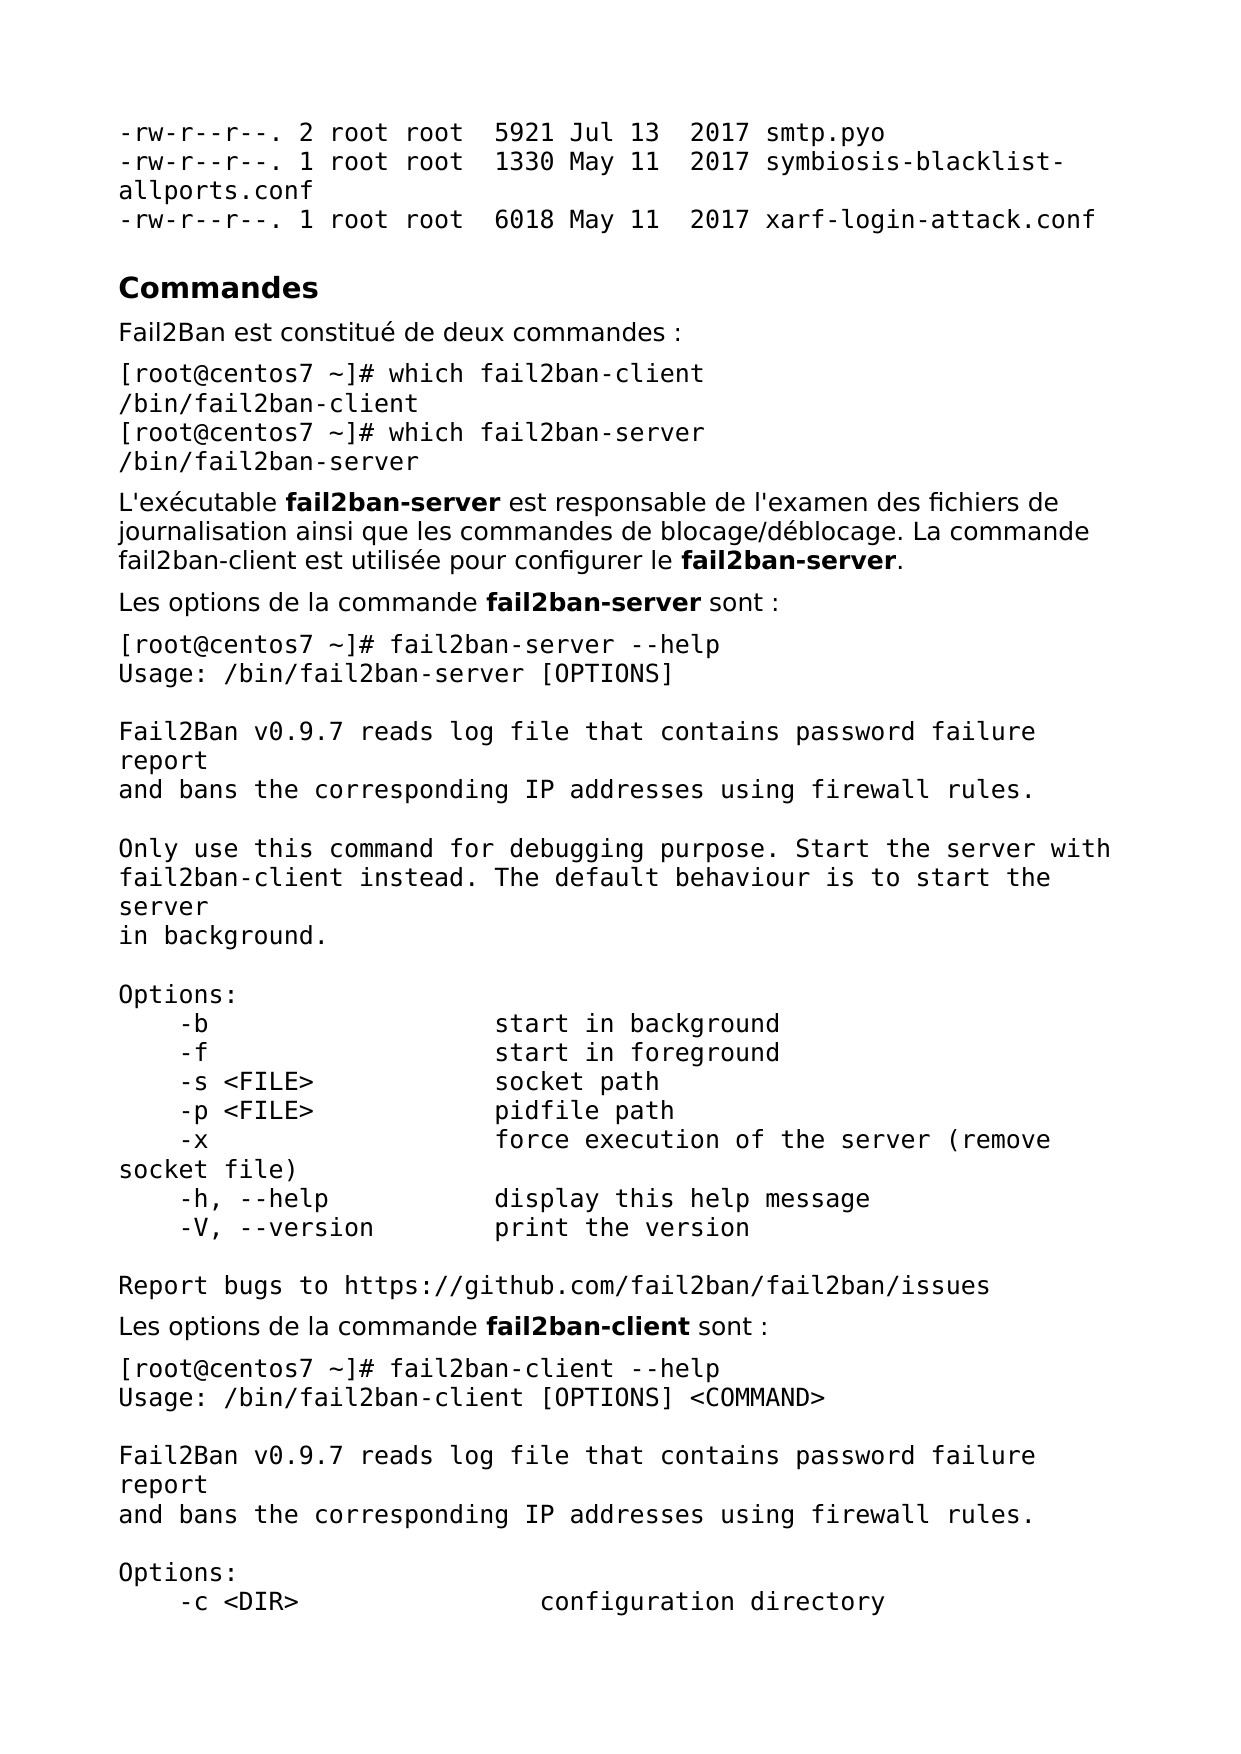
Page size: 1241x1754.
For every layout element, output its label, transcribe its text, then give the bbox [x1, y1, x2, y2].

text Les options de la commande fail2ban-server sont : [118, 588, 1122, 617]
text [root@centos7 ~]# fail2ban-server --help Usage: /bin/fail2ban-server [OPTIONS] Fail2Ban v0.9.7 reads log file that contains password failure report and bans the corresponding IP addresses using firewall rules. Only use this command for debugging purpose. Start the server with fail2ban-client instead. The default behaviour is to start the server in background. Options: -b start in background -f start in foreground -s <FILE> socket path -p <FILE> pidfile path -x force execution of the server (remove socket file) -h, --help display this help message -V, --version print the version Report bugs to https://github.com/fail2ban/fail2ban/issues [118, 630, 1122, 1301]
text [root@centos7 ~]# which fail2ban-client /bin/fail2ban-client [root@centos7 ~]# which fail2ban-server /bin/fail2ban-server [118, 360, 1122, 476]
text [root@centos7 ~]# fail2ban-client --help Usage: /bin/fail2ban-client [OPTIONS] <COMMAND> Fail2Ban v0.9.7 reads log file that contains password failure report and bans the corresponding IP addresses using firewall rules. Options: -c <DIR> configuration directory [118, 1354, 1122, 1617]
subtitle Commandes [118, 272, 1122, 306]
text Fail2Ban est constitué de deux commandes : [118, 318, 1122, 347]
text Les options de la commande fail2ban-client sont : [118, 1312, 1122, 1342]
text -rw-r--r--. 2 root root 5921 Jul 13 2017 smtp.pyo -rw-r--r--. 1 root root 1330 May 11 2017 symbiosis-blacklist-allports.conf -rw-r--r--. 1 root root 6018 May 11 2017 xarf-login-attack.conf [118, 118, 1122, 235]
text L'exécutable fail2ban-server est responsable de l'examen des fichiers de journalisation ainsi que les commandes de blocage/déblocage. La commande fail2ban-client est utilisée pour configurer le fail2ban-server. [118, 488, 1122, 576]
